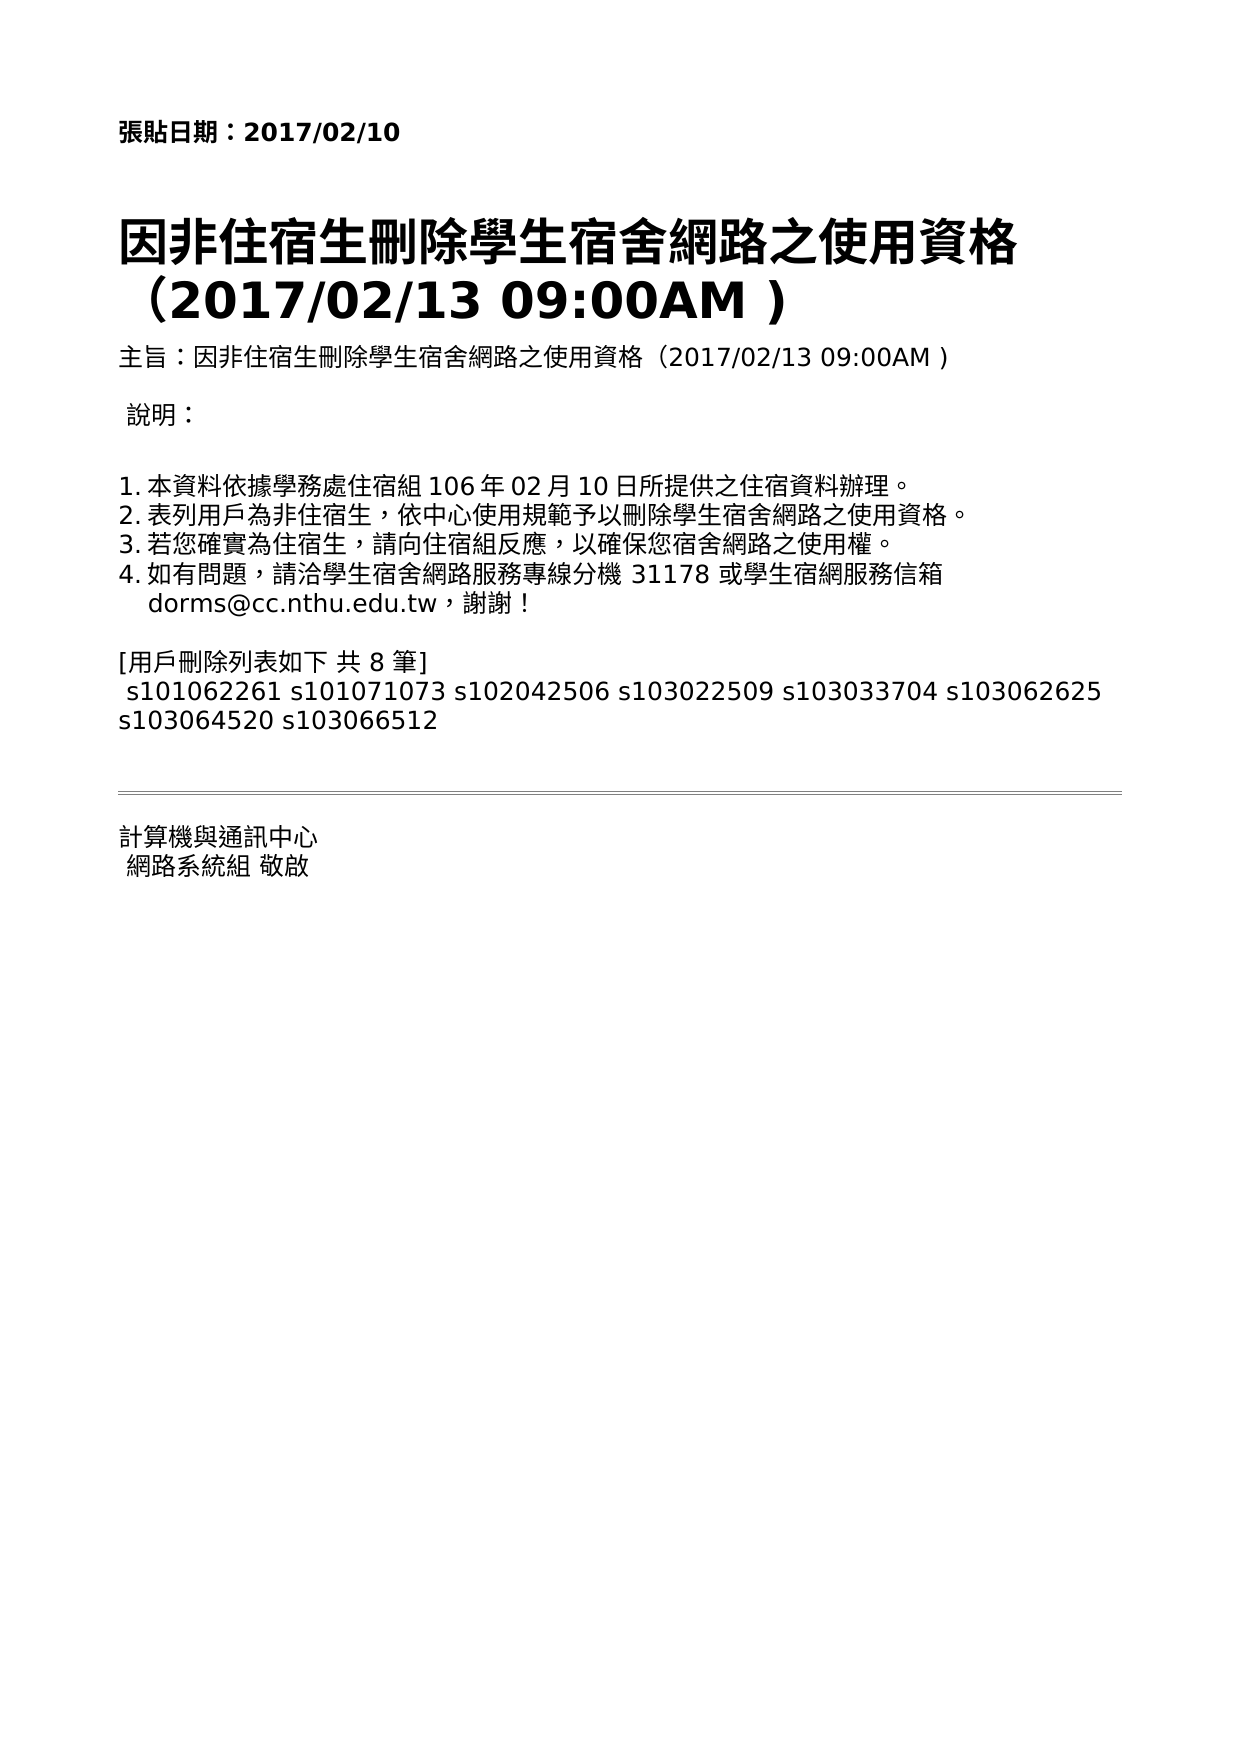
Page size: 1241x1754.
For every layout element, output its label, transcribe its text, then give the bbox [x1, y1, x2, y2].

text 計算機與通訊中心 網路系統組 敬啟 [118, 823, 1122, 882]
text [用戶刪除列表如下 共 8 筆] s101062261 s101071073 s102042506 s103022509 s103033704 s103062625 s103064520 s103066512 [118, 648, 1122, 764]
list 本資料依據學務處住宿組106年02月10日所提供之住宿資料辦理。 [118, 472, 1122, 502]
list 若您確實為住宿生，請向住宿組反應，以確保您宿舍網路之使用權。 [118, 531, 1122, 560]
subtitle 因非住宿生刪除學生宿舍網路之使用資格（2017/02/13 09:00AM ) [118, 214, 1122, 330]
list 如有問題，請洽學生宿舍網路服務專線分機 31178 或學生宿網服務信箱dorms@cc.nthu.edu.tw，謝謝！ [118, 560, 1122, 618]
text 張貼日期：2017/02/10 [118, 118, 1122, 176]
list 表列用戶為非住宿生，依中心使用規範予以刪除學生宿舍網路之使用資格。 [118, 502, 1122, 531]
text 主旨：因非住宿生刪除學生宿舍網路之使用資格（2017/02/13 09:00AM ) 說明： [118, 343, 1122, 430]
